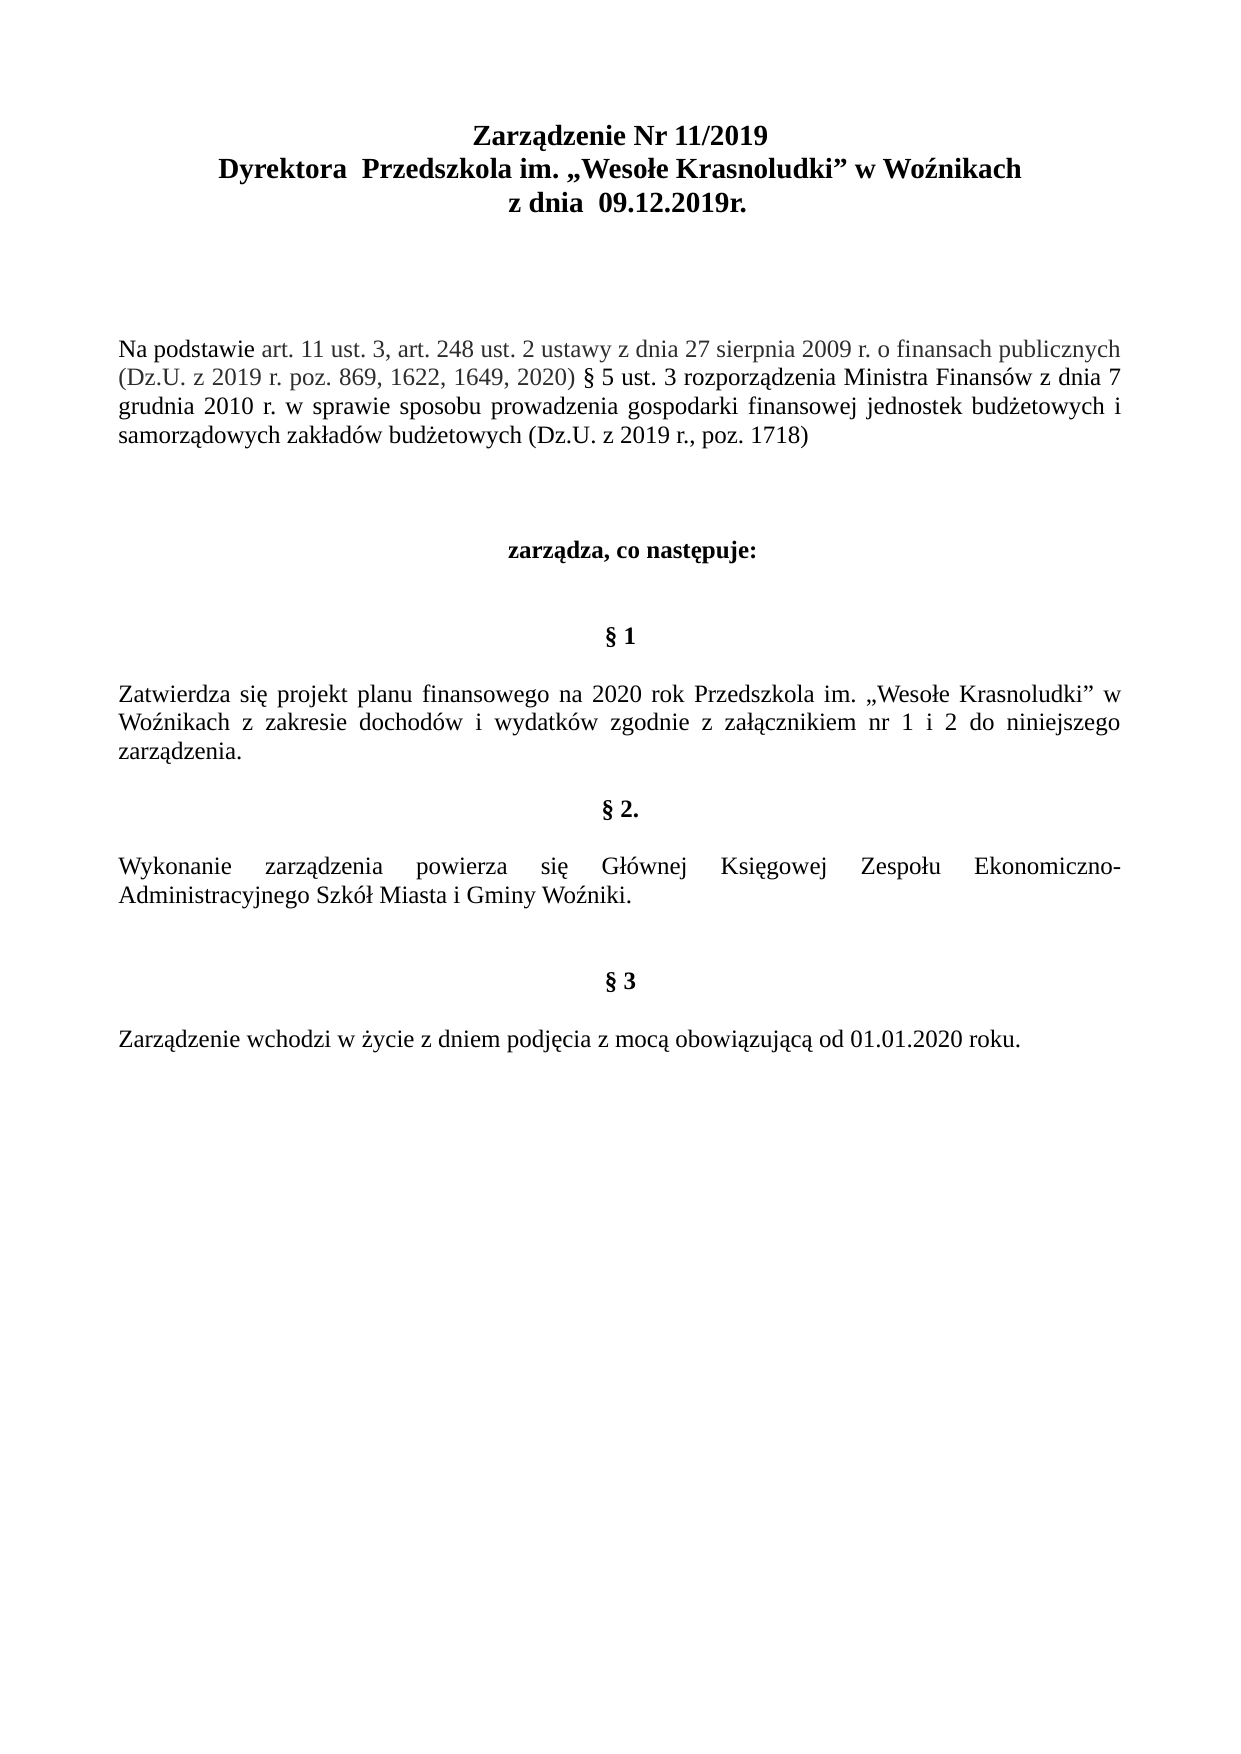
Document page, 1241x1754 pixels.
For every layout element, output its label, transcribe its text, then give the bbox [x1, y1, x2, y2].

text Wykonanie zarządzenia powierza się Głównej Księgowej Zespołu Ekonomiczno- Administracyjnego Szkół Miasta i Gminy Woźniki. [118, 851, 1122, 909]
text § 2. [118, 794, 1122, 822]
text § 1 [118, 621, 1122, 650]
text Dyrektora Przedszkola im. „Wesołe Krasnoludki” w Woźnikach [118, 152, 1122, 185]
text Zarządzenie Nr 11/2019 [118, 118, 1122, 152]
text Na podstawie art. 11 ust. 3, art. 248 ust. 2 ustawy z dnia 27 sierpnia 2009 r. o finansach publicznych (Dz.U. z 2019 r. poz. 869, 1622, 1649, 2020) § 5 ust. 3 rozporządzenia Ministra Finansów z dnia 7 grudnia 2010 r. w sprawie sposobu prowadzenia gospodarki finansowej jednostek budżetowych i samorządowych zakładów budżetowych (Dz.U. z 2019 r., poz. 1718) [118, 334, 1122, 449]
text zarządza, co następuje: [118, 535, 1122, 564]
text Zatwierdza się projekt planu finansowego na 2020 rok Przedszkola im. „Wesołe Krasnoludki” w Woźnikach z zakresie dochodów i wydatków zgodnie z załącznikiem nr 1 i 2 do niniejszego zarządzenia. [118, 679, 1122, 765]
text Zarządzenie wchodzi w życie z dniem podjęcia z mocą obowiązującą od 01.01.2020 roku. [118, 1024, 1122, 1052]
text § 3 [118, 966, 1122, 995]
text z dnia 09.12.2019r. [118, 185, 1122, 219]
